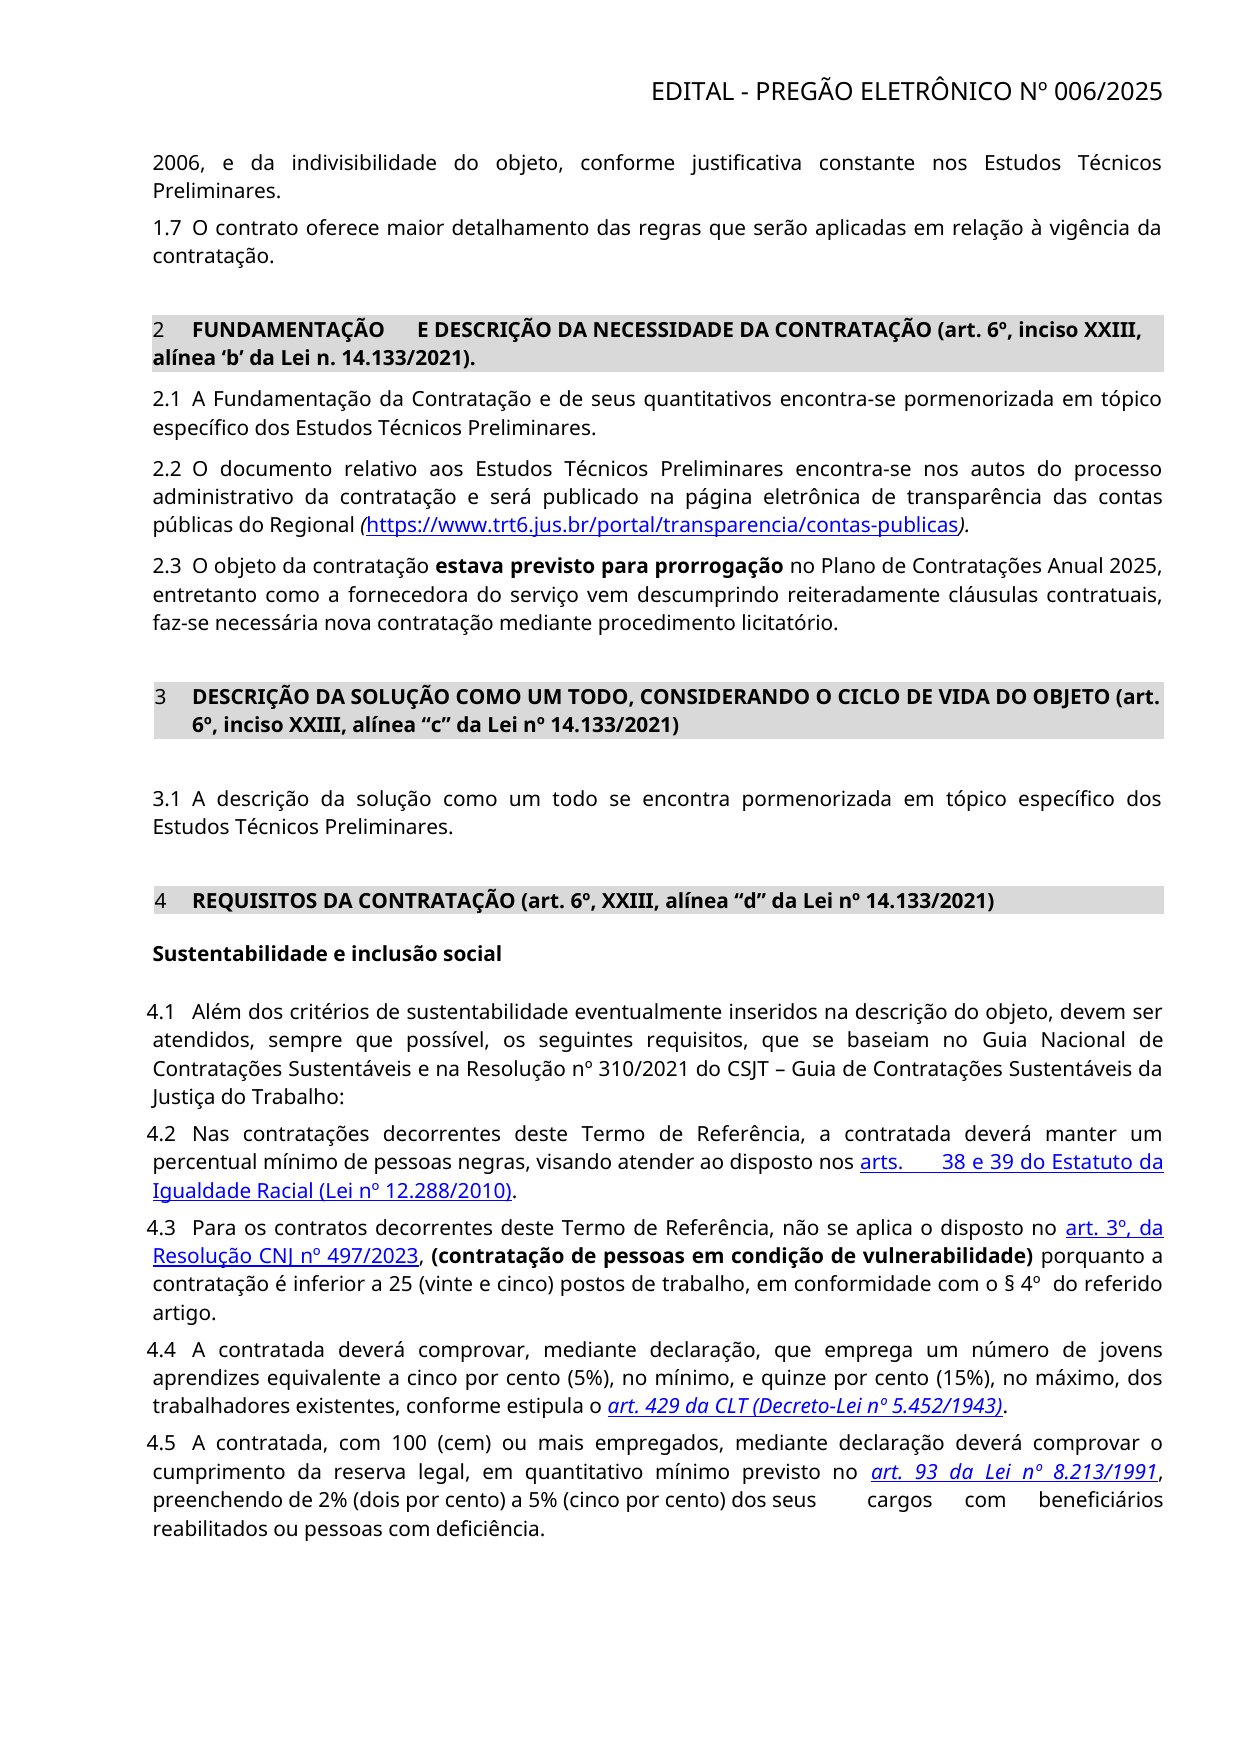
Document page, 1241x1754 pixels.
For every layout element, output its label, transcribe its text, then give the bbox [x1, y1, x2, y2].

list Para os contratos decorrentes deste Termo de Referência, não se aplica o disposto no art. 3º, da Resolução CNJ nº 497/2023, (contratação de pessoas em condição de vulnerabilidade) porquanto a contratação é inferior a 25 (vinte e cinco) postos de trabalho, em conformidade com o § 4º do referido artigo. [146, 1213, 1164, 1326]
list FUNDAMENTAÇÃO E DESCRIÇÃO DA NECESSIDADE DA CONTRATAÇÃO (art. 6º, inciso XXIII, alínea ‘b’ da Lei n. 14.133/2021). [152, 315, 1164, 372]
list A contratada deverá comprovar, mediante declaração, que emprega um número de jovens aprendizes equivalente a cinco por cento (5%), no mínimo, e quinze por cento (15%), no máximo, dos trabalhadores existentes, conforme estipula o art. 429 da CLT (Decreto-Lei nº 5.452/1943). [146, 1335, 1164, 1420]
list O objeto da contratação estava previsto para prorrogação no Plano de Contratações Anual 2025, entretanto como a fornecedora do serviço vem descumprindo reiteradamente cláusulas contratuais, faz-se necessária nova contratação mediante procedimento licitatório. [152, 551, 1164, 637]
list Nas contratações decorrentes deste Termo de Referência, a contratada deverá manter um percentual mínimo de pessoas negras, visando atender ao disposto nos arts. 38 e 39 do Estatuto da Igualdade Racial (Lei nº 12.288/2010). [146, 1119, 1164, 1204]
list DESCRIÇÃO DA SOLUÇÃO COMO UM TODO, CONSIDERANDO O CICLO DE VIDA DO OBJETO (art. 6º, inciso XXIII, alínea “c” da Lei nº 14.133/2021) [154, 682, 1164, 739]
list A Fundamentação da Contratação e de seus quantitativos encontra-se pormenorizada em tópico específico dos Estudos Técnicos Preliminares. [152, 384, 1164, 441]
list REQUISITOS DA CONTRATAÇÃO (art. 6º, XXIII, alínea “d” da Lei nº 14.133/2021) [154, 886, 1164, 914]
list O documento relativo aos Estudos Técnicos Preliminares encontra-se nos autos do processo administrativo da contratação e será publicado na página eletrônica de transparência das contas públicas do Regional (https://www.trt6.jus.br/portal/transparencia/contas-publicas). [152, 454, 1164, 539]
list Além dos critérios de sustentabilidade eventualmente inseridos na descrição do objeto, devem ser atendidos, sempre que possível, os seguintes requisitos, que se baseiam no Guia Nacional de Contratações Sustentáveis e na Resolução nº 310/2021 do CSJT – Guia de Contratações Sustentáveis da Justiça do Trabalho: [146, 997, 1164, 1111]
list O contrato oferece maior detalhamento das regras que serão aplicadas em relação à vigência da contratação. [152, 213, 1164, 270]
list A contratada, com 100 (cem) ou mais empregados, mediante declaração deverá comprovar o cumprimento da reserva legal, em quantitativo mínimo previsto no art. 93 da Lei nº 8.213/1991, preenchendo de 2% (dois por cento) a 5% (cinco por cento) dos seus cargos com beneficiários reabilitados ou pessoas com deficiência. [146, 1428, 1164, 1542]
list 2006, e da indivisibilidade do objeto, conforme justificativa constante nos Estudos Técnicos Preliminares. [152, 148, 1164, 204]
list A descrição da solução como um todo se encontra pormenorizada em tópico específico dos Estudos Técnicos Preliminares. [152, 784, 1164, 841]
text Sustentabilidade e inclusão social [152, 939, 1164, 968]
